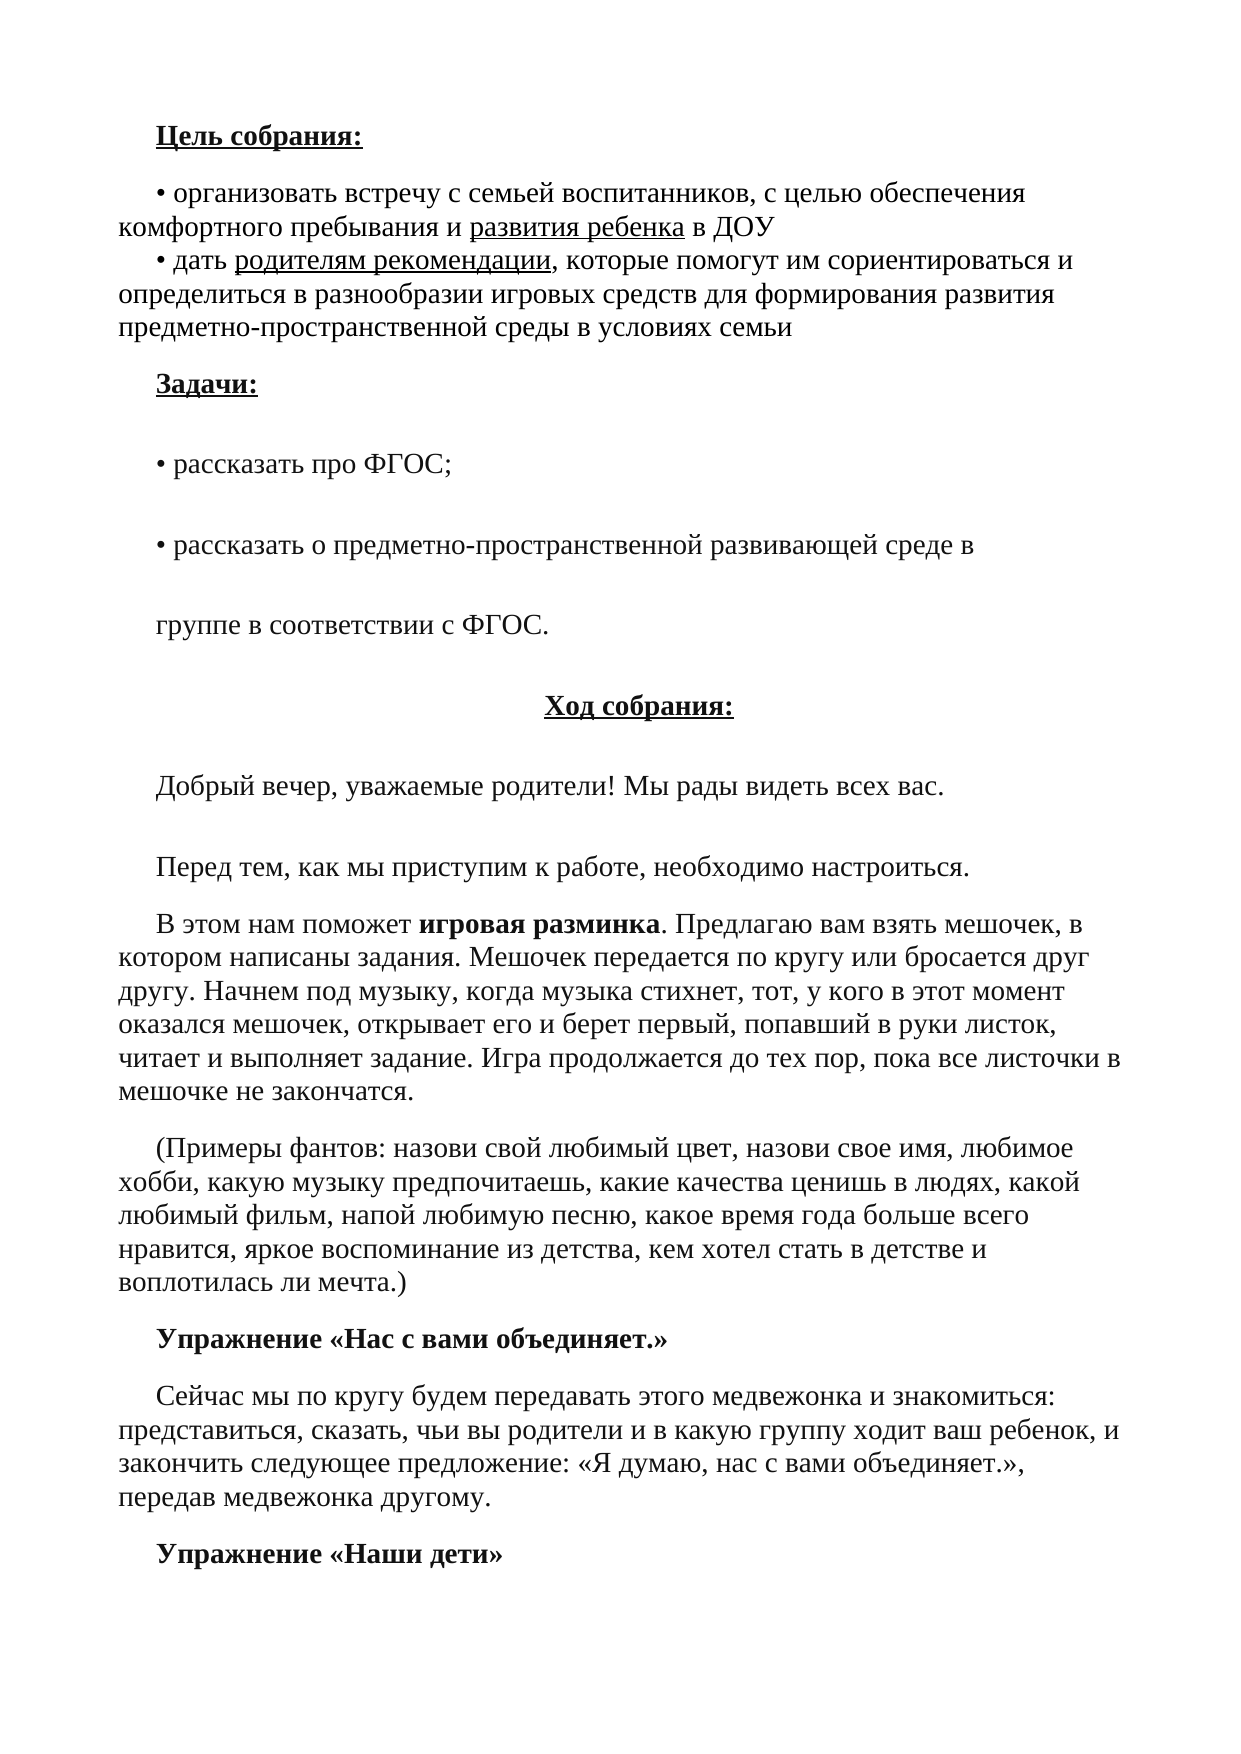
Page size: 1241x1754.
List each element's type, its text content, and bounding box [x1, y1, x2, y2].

text • рассказать про ФГОС; [118, 447, 1122, 480]
text Ход собрания: [118, 688, 1122, 721]
text Упражнение «Наши дети» [118, 1536, 1122, 1570]
text В этом нам поможет игровая разминка. Предлагаю вам взять мешочек, в котором написаны задания. Мешочек передается по кругу или бросается друг другу. Начнем под музыку, когда музыка стихнет, тот, у кого в этот момент оказался мешочек, открывает его и берет первый, попавший в руки листок, читает и выполняет задание. Игра продолжается до тех пор, пока все листочки в мешочке не закончатся. [118, 906, 1122, 1107]
text • рассказать о предметно-пространственной развивающей среде в [118, 527, 1122, 561]
text Задачи: [118, 366, 1122, 400]
text Добрый вечер, уважаемые родители! Мы рады видеть всех вас. [118, 768, 1122, 802]
text Сейчас мы по кругу будем передавать этого медвежонка и знакомиться: представиться, сказать, чьи вы родители и в какую группу ходит ваш ребенок, и закончить следующее предложение: «Я думаю, нас с вами объединяет.», передав медвежонка другому. [118, 1378, 1122, 1513]
text Упражнение «Нас с вами объединяет.» [118, 1322, 1122, 1355]
text Перед тем, как мы приступим к работе, необходимо настроиться. [118, 849, 1122, 882]
text • дать родителям рекомендации, которые помогут им сориентироваться и определиться в разнообразии игровых средств для формирования развития предметно-пространственной среды в условиях семьи [118, 242, 1122, 343]
text • организовать встречу с семьей воспитанников, c целью обеспечения комфортного пребывания и развития ребенка в ДОУ [118, 175, 1122, 242]
text группе в соответствии с ФГОС. [118, 607, 1122, 641]
text (Примеры фантов: назови свой любимый цвет, назови свое имя, любимое хобби, какую музыку предпочитаешь, какие качества ценишь в людях, какой любимый фильм, напой любимую песню, какое время года больше всего нравится, яркое воспоминание из детства, кем хотел стать в детстве и воплотилась ли мечта.) [118, 1130, 1122, 1298]
text Цель собрания: [118, 118, 1122, 152]
